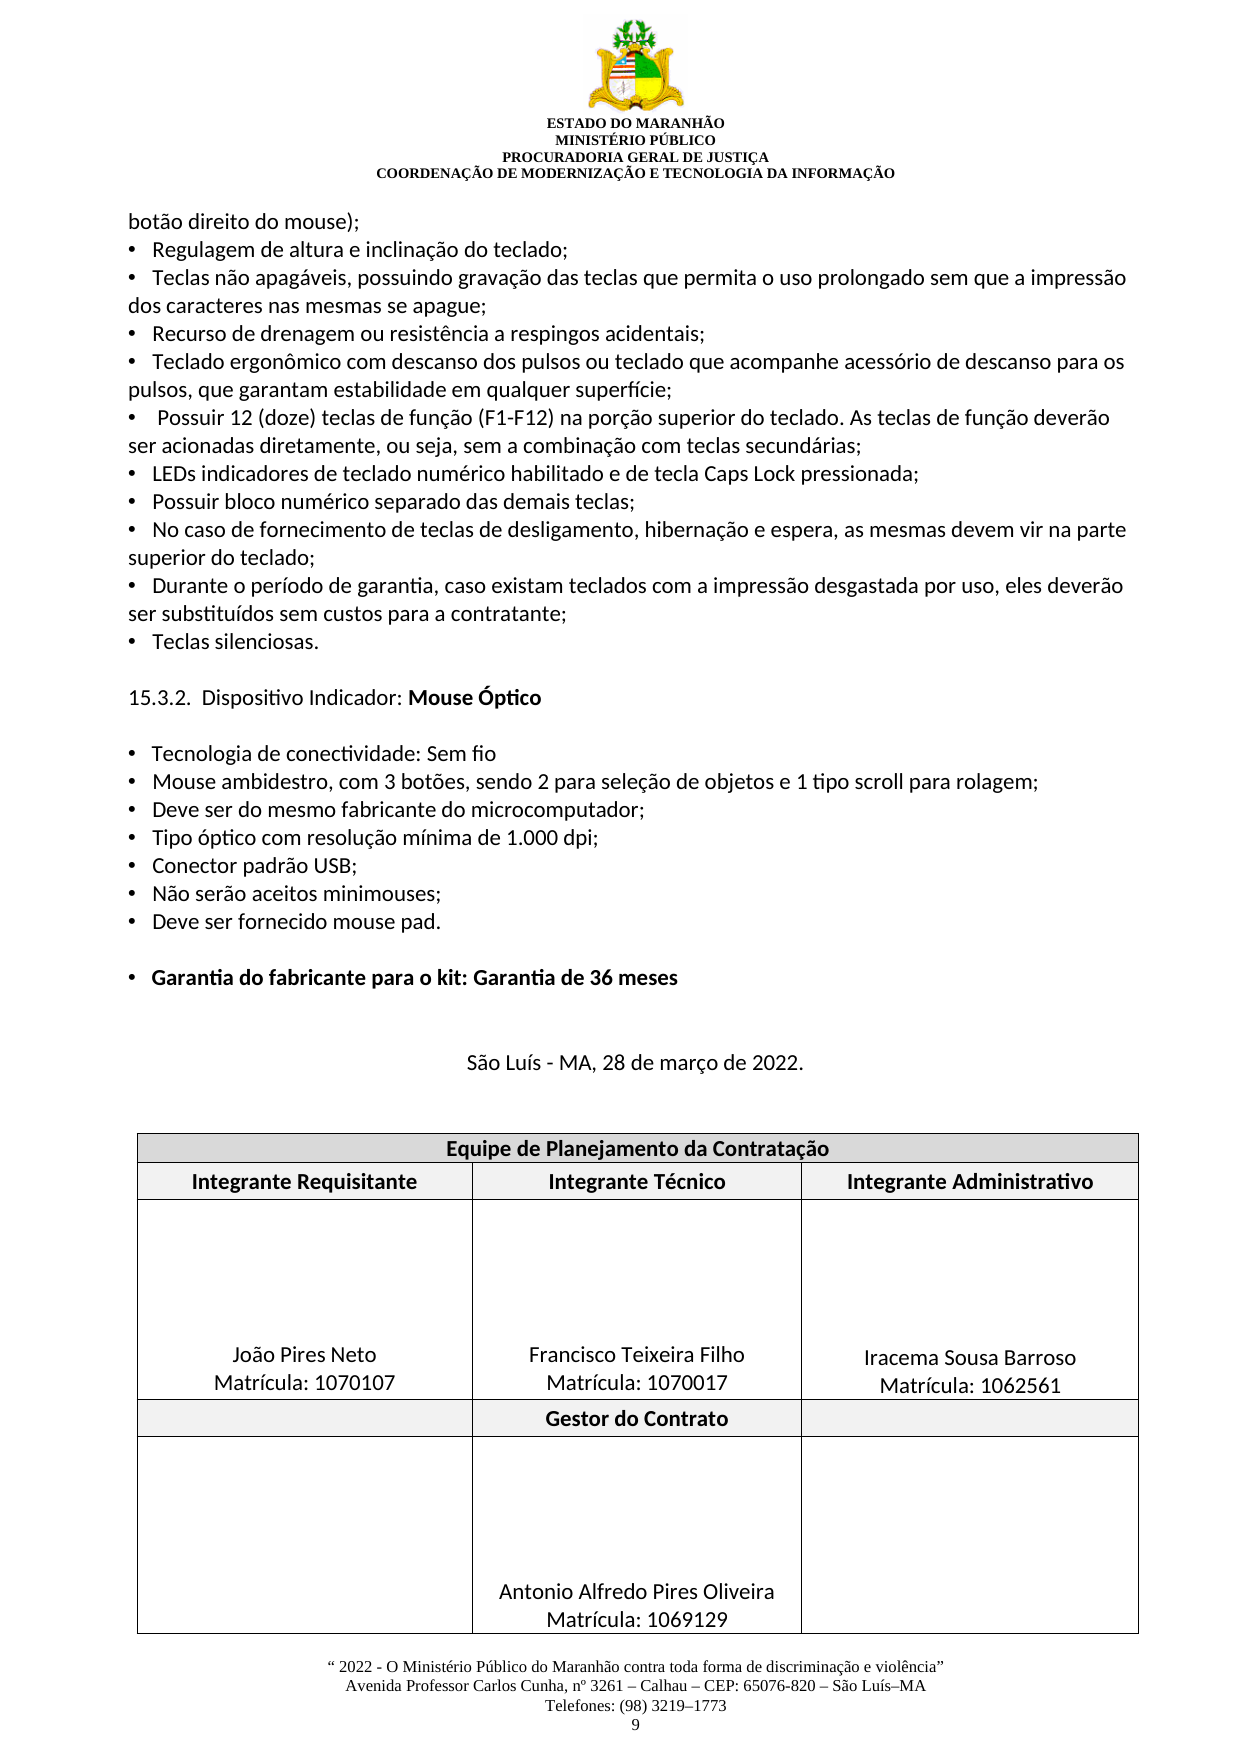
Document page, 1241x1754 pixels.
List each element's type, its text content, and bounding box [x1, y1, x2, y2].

list Teclado ergonômico com descanso dos pulsos ou teclado que acompanhe acessório de descanso para os pulsos, que garantam estabilidade em qualquer superfície; [128, 347, 1143, 403]
list Possuir 12 (doze) teclas de função (F1-F12) na porção superior do teclado. As teclas de função deverão ser acionadas diretamente, ou seja, sem a combinação com teclas secundárias; [128, 403, 1143, 459]
table_cell Iracema Sousa Barroso Matrícula: 1062561 [802, 1200, 1138, 1399]
list botão direito do mouse); [128, 207, 1143, 235]
list Durante o período de garantia, caso existam teclados com a impressão desgastada por uso, eles deverão ser substituídos sem custos para a contratante; [128, 571, 1143, 627]
list Tipo óptico com resolução mínima de 1.000 dpi; [128, 823, 1143, 851]
list LEDs indicadores de teclado numérico habilitado e de tecla Caps Lock pressionada; [128, 459, 1143, 487]
list Garantia do fabricante para o kit: Garantia de 36 meses [128, 963, 1143, 991]
list No caso de fornecimento de teclas de desligamento, hibernação e espera, as mesmas devem vir na parte superior do teclado; [128, 515, 1143, 571]
table_cell Integrante Administrativo [802, 1163, 1138, 1199]
table_cell Francisco Teixeira Filho Matrícula: 1070017 [473, 1200, 801, 1399]
table_cell Integrante Técnico [473, 1163, 801, 1199]
list Conector padrão USB; [128, 851, 1143, 879]
picture [583, 14, 688, 115]
list Regulagem de altura e inclinação do teclado; [128, 235, 1143, 263]
table_cell Antonio Alfredo Pires Oliveira Matrícula: 1069129 [473, 1437, 801, 1633]
list Possuir bloco numérico separado das demais teclas; [128, 487, 1143, 515]
list Dispositivo Indicador: Mouse Óptico [128, 683, 1143, 711]
list Recurso de drenagem ou resistência a respingos acidentais; [128, 319, 1143, 347]
list Teclas silenciosas. [128, 627, 1143, 655]
table_cell João Pires Neto Matrícula: 1070107 [138, 1200, 472, 1399]
list Não serão aceitos minimouses; [128, 879, 1143, 907]
text São Luís - MA, 28 de março de 2022. [128, 1048, 1143, 1076]
table_cell Gestor do Contrato [473, 1400, 801, 1436]
list Teclas não apagáveis, possuindo gravação das teclas que permita o uso prolongado sem que a impressão dos caracteres nas mesmas se apague; [128, 263, 1143, 319]
list Mouse ambidestro, com 3 botões, sendo 2 para seleção de objetos e 1 tipo scroll para rolagem; [128, 767, 1143, 795]
list Tecnologia de conectividade: Sem fio [128, 739, 1143, 767]
table_cell [802, 1437, 1138, 1633]
table_header Equipe de Planejamento da Contratação [138, 1134, 1138, 1162]
table_cell [138, 1400, 472, 1436]
table_cell [138, 1437, 472, 1633]
table_cell [802, 1400, 1138, 1436]
list Deve ser do mesmo fabricante do microcomputador; [128, 795, 1143, 823]
list Deve ser fornecido mouse pad. [128, 907, 1143, 935]
table_cell Integrante Requisitante [138, 1163, 472, 1199]
